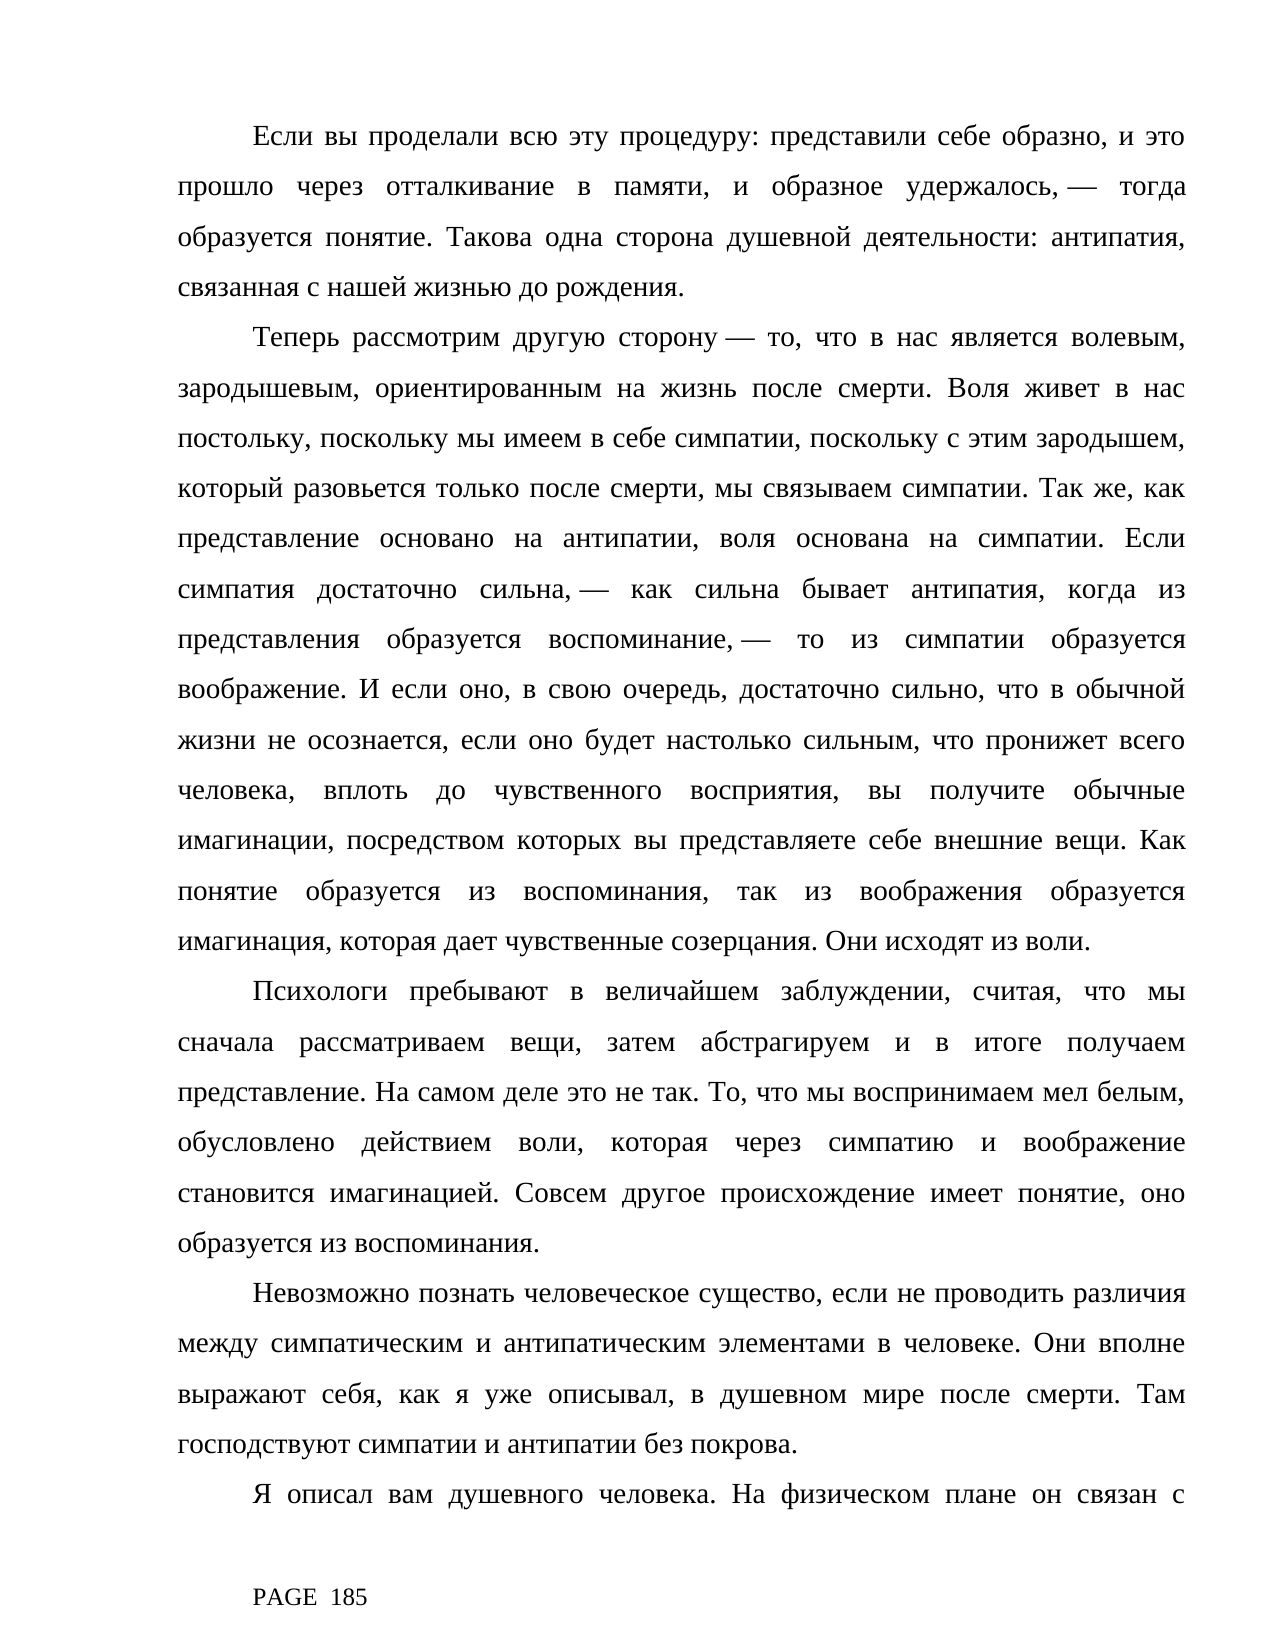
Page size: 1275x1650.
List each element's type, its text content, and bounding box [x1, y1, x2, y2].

text Психологи пребывают в величайшем заблуждении, считая, что мы сначала рассматриваем вещи, затем абстрагируем и в итоге получаем представление. На самом деле это не так. То, что мы воспринимаем мел белым, обусловлено действием воли, которая через симпатию и воображение становится имагинацией. Совсем другое происхождение имеет понятие, оно образуется из воспоминания. [177, 973, 1186, 1258]
text Невозможно познать человеческое существо, если не проводить различия между симпатическим и антипатическим элементами в человеке. Они вполне выражают себя, как я уже описывал, в душевном мире после смерти. Там господствуют симпатии и антипатии без покрова. [177, 1275, 1186, 1460]
text Если вы проделали всю эту процедуру: представили себе образно, и это прошло через отталкивание в памяти, и образное удержалось, — тогда образуется понятие. Такова одна сторона душевной деятельности: антипатия, связанная с нашей жизнью до рождения. [177, 118, 1186, 303]
text Теперь рассмотрим другую сторону — то, что в нас является волевым, зародышевым, ориентированным на жизнь после смерти. Воля живет в нас постольку, поскольку мы имеем в себе симпатии, поскольку с этим зародышем, который разовьется только после смерти, мы связываем симпатии. Так же, как представление основано на антипатии, воля основана на симпатии. Если симпатия достаточно сильна, — как сильна бывает антипатия, когда из представления образуется воспоминание, — то из симпатии образуется воображение. И если оно, в свою очередь, достаточно сильно, что в обычной жизни не осознается, если оно будет настолько сильным, что пронижет всего человека, вплоть до чувственного восприятия, вы получите обычные имагинации, посредством которых вы представляете себе внешние вещи. Как понятие образуется из воспоминания, так из воображения образуется имагинация, которая дает чувственные созерцания. Они исходят из воли. [177, 319, 1186, 957]
text Я описал вам душевного человека. На физическом плане он связан с [177, 1477, 1186, 1510]
